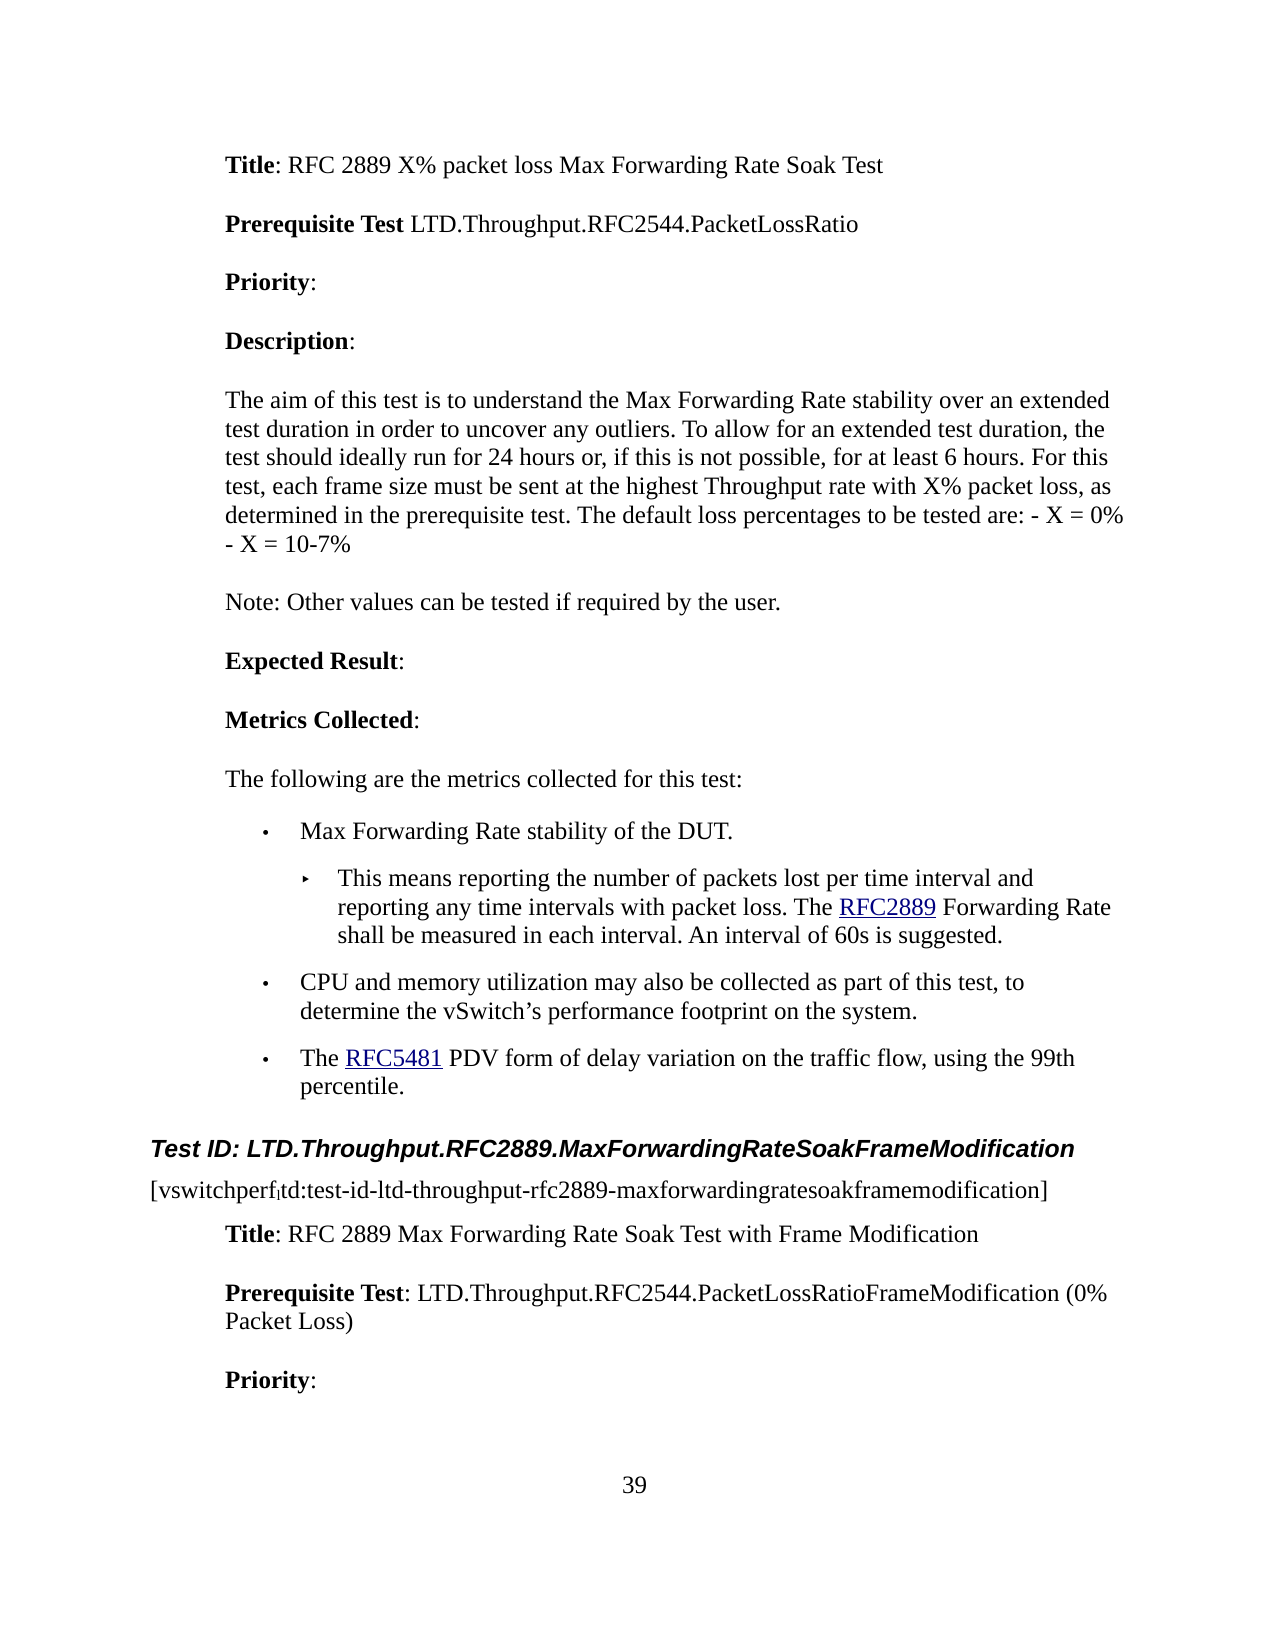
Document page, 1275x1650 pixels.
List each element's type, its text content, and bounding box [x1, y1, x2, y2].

text Title: RFC 2889 Max Forwarding Rate Soak Test with Frame Modification [225, 1219, 1125, 1248]
text Expected Result: [225, 646, 1125, 675]
text Note: Other values can be tested if required by the user. [225, 587, 1125, 616]
list Max Forwarding Rate stability of the DUT. [262, 816, 1125, 845]
text The aim of this test is to understand the Max Forwarding Rate stability over an extended test duration in order to uncover any outliers. To allow for an extended test duration, the test should ideally run for 24 hours or, if this is not possible, for at least 6 hours. For this test, each frame size must be sent at the highest Throughput rate with X% packet loss, as determined in the prerequisite test. The default loss percentages to be tested are: - X = 0% - X = 10-7% [225, 385, 1125, 557]
text Metrics Collected: [225, 705, 1125, 734]
text Priority: [225, 267, 1125, 296]
list The RFC5481 PDV form of delay variation on the traffic flow, using the 99th percentile. [262, 1043, 1125, 1100]
text Title: RFC 2889 X% packet loss Max Forwarding Rate Soak Test [225, 150, 1125, 179]
text Prerequisite Test LTD.Throughput.RFC2544.PacketLossRatio [225, 209, 1125, 237]
list This means reporting the number of packets lost per time interval and reporting any time intervals with packet loss. The RFC2889 Forwarding Rate shall be measured in each interval. An interval of 60s is suggested. [300, 863, 1125, 949]
text [vswitchperfltd:test-id-ltd-throughput-rfc2889-maxforwardingratesoakframemodification] [150, 1175, 1125, 1204]
text Description: [225, 326, 1125, 355]
subtitle Test ID: LTD.Throughput.RFC2889.MaxForwardingRateSoakFrameModification [150, 1134, 1125, 1163]
text Prerequisite Test: LTD.Throughput.RFC2544.PacketLossRatioFrameModification (0% Packet Loss) [225, 1278, 1125, 1335]
text Priority: [225, 1365, 1125, 1394]
list CPU and memory utilization may also be collected as part of this test, to determine the vSwitch’s performance footprint on the system. [262, 967, 1125, 1025]
text The following are the metrics collected for this test: [225, 764, 1125, 792]
